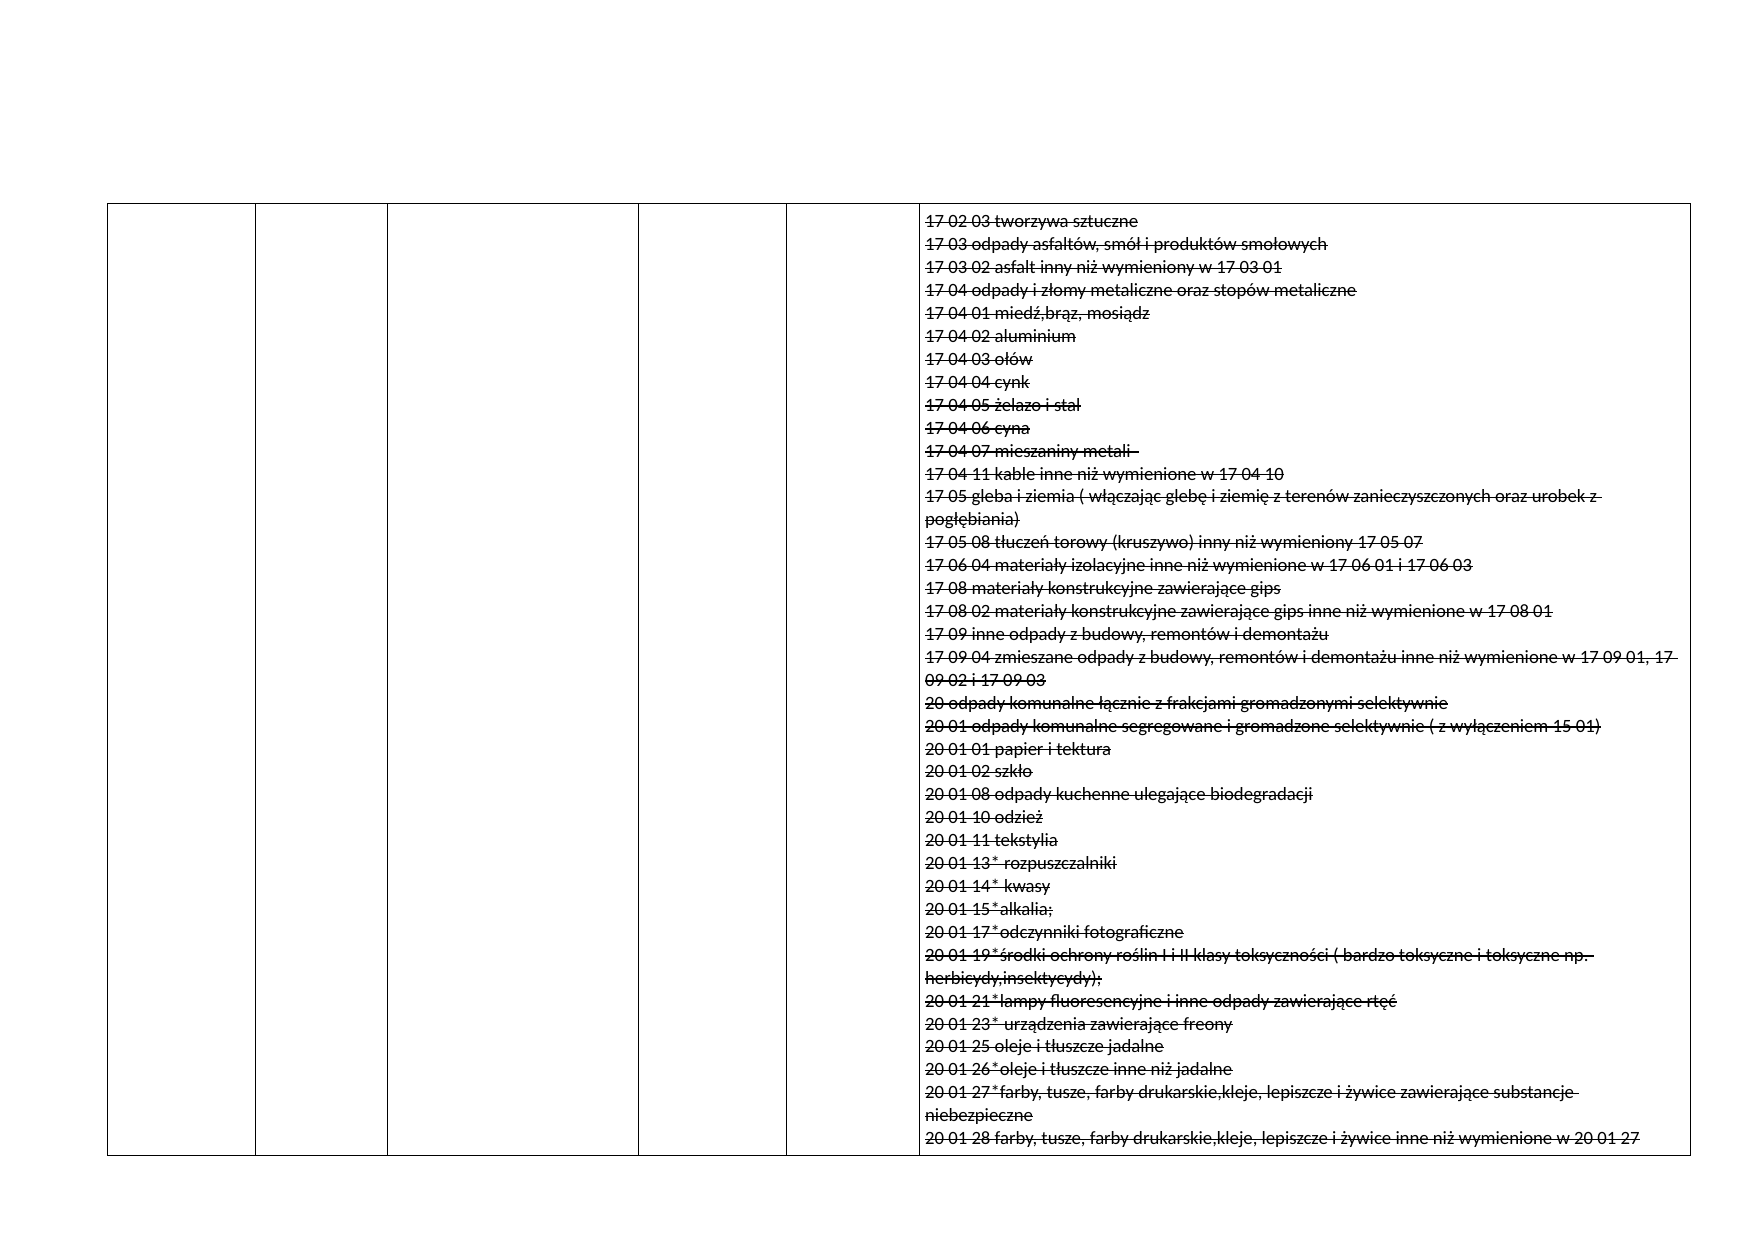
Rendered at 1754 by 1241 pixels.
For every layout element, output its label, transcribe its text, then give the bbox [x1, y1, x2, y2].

table_cell [388, 204, 638, 1155]
table_cell 17 02 03 tworzywa sztuczne 17 03 odpady asfaltów, smół i produktów smołowych 17 03 02 asfalt inny niż wymieniony w 17 03 01 17 04 odpady i złomy metaliczne oraz stopów metaliczne 17 04 01 miedź,brąz, mosiądz 17 04 02 aluminium 17 04 03 ołów 17 04 04 cynk 17 04 05 żelazo i stal 17 04 06 cyna 17 04 07 mieszaniny metali 17 04 11 kable inne niż wymienione w 17 04 10 17 05 gleba i ziemia ( włączając glebę i ziemię z terenów zanieczyszczonych oraz urobek z pogłębiania) 17 05 08 tłuczeń torowy (kruszywo) inny niż wymieniony 17 05 07 17 06 04 materiały izolacyjne inne niż wymienione w 17 06 01 i 17 06 03 17 08 materiały konstrukcyjne zawierające gips 17 08 02 materiały konstrukcyjne zawierające gips inne niż wymienione w 17 08 01 17 09 inne odpady z budowy, remontów i demontażu 17 09 04 zmieszane odpady z budowy, remontów i demontażu inne niż wymienione w 17 09 01, 17 09 02 i 17 09 03 20 odpady komunalne łącznie z frakcjami gromadzonymi selektywnie 20 01 odpady komunalne segregowane i gromadzone selektywnie ( z wyłączeniem 15 01) 20 01 01 papier i tektura 20 01 02 szkło 20 01 08 odpady kuchenne ulegające biodegradacji 20 01 10 odzież 20 01 11 tekstylia 20 01 13* rozpuszczalniki 20 01 14* kwasy 20 01 15*alkalia; 20 01 17*odczynniki fotograficzne 20 01 19*środki ochrony roślin I i II klasy toksyczności ( bardzo toksyczne i toksyczne np. herbicydy,insektycydy); 20 01 21*lampy fluoresencyjne i inne odpady zawierające rtęć 20 01 23* urządzenia zawierające freony 20 01 25 oleje i tłuszcze jadalne 20 01 26*oleje i tłuszcze inne niż jadalne 20 01 27*farby, tusze, farby drukarskie,kleje, lepiszcze i żywice zawierające substancje niebezpieczne 20 01 28 farby, tusze, farby drukarskie,kleje, lepiszcze i żywice inne niż wymienione w 20 01 27 [920, 204, 1690, 1155]
table_cell [108, 204, 255, 1155]
table_cell [787, 204, 919, 1155]
table_cell [256, 204, 387, 1155]
table_cell [1691, 203, 1695, 1155]
table_cell [639, 204, 786, 1155]
